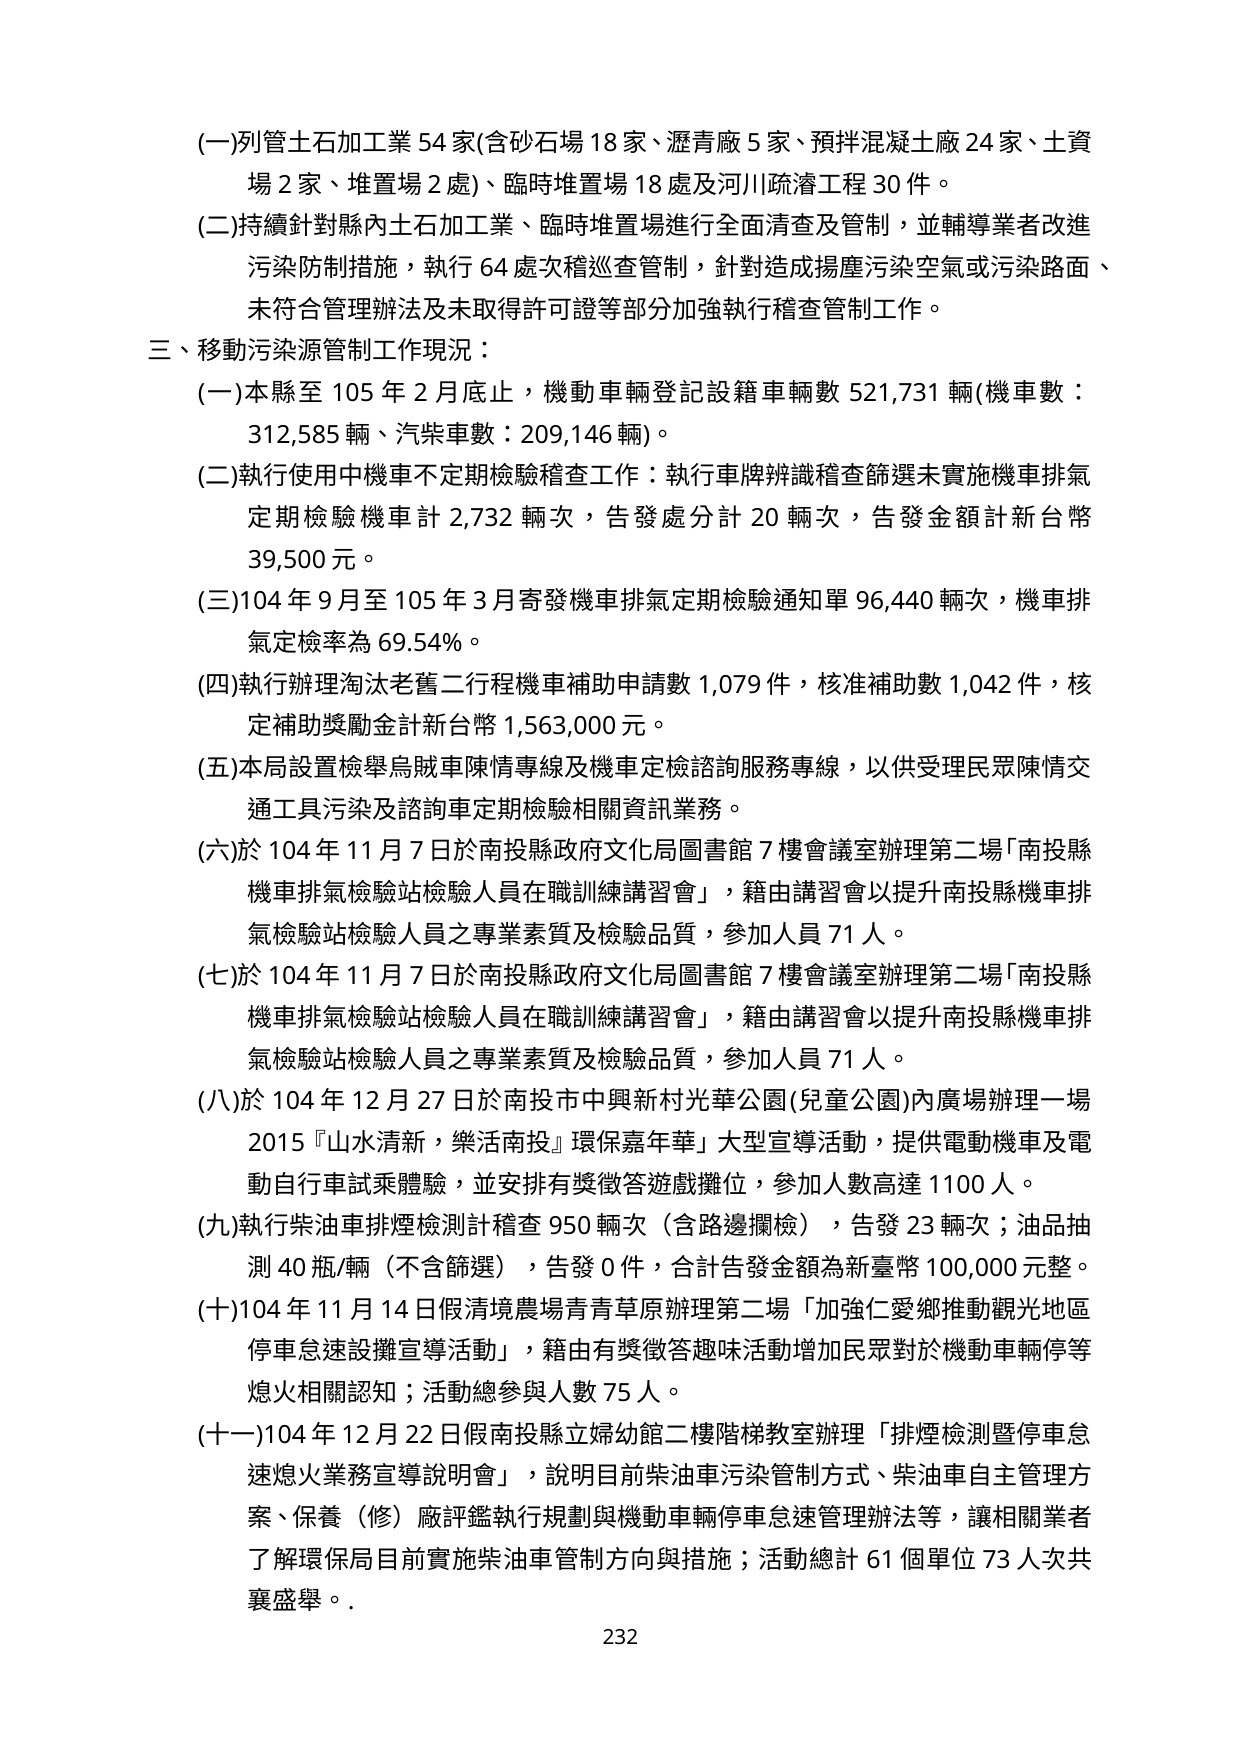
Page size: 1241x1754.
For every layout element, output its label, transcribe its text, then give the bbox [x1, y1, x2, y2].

text (五)本局設置檢舉烏賊車陳情專線及機車定檢諮詢服務專線，以供受理民眾陳情交通工具污染及諮詢車定期檢驗相關資訊業務。 [198, 743, 1092, 826]
text (八)於104年12月27日於南投市中興新村光華公園(兒童公園)內廣場辦理一場2015『山水清新，樂活南投』環保嘉年華」大型宣導活動，提供電動機車及電動自行車試乘體驗，並安排有獎徵答遊戲攤位，參加人數高達1100人。 [198, 1076, 1092, 1201]
text (十)104年11月14日假清境農場青青草原辦理第二場「加強仁愛鄉推動觀光地區停車怠速設攤宣導活動」，籍由有獎徵答趣味活動增加民眾對於機動車輛停等熄火相關認知；活動總參與人數75人。 [198, 1285, 1092, 1410]
text (七)於104年11月7日於南投縣政府文化局圖書館7樓會議室辦理第二場「南投縣機車排氣檢驗站檢驗人員在職訓練講習會」，籍由講習會以提升南投縣機車排氣檢驗站檢驗人員之專業素質及檢驗品質，參加人員71人。 [198, 951, 1092, 1076]
text (六)於104年11月7日於南投縣政府文化局圖書館7樓會議室辦理第二場「南投縣機車排氣檢驗站檢驗人員在職訓練講習會」，籍由講習會以提升南投縣機車排氣檢驗站檢驗人員之專業素質及檢驗品質，參加人員71人。 [198, 826, 1092, 951]
text (二)持續針對縣內土石加工業、臨時堆置場進行全面清查及管制，並輔導業者改進污染防制措施，執行64處次稽巡查管制，針對造成揚塵污染空氣或污染路面、未符合管理辦法及未取得許可證等部分加強執行稽查管制工作。 [198, 201, 1092, 326]
text (四)執行辦理淘汰老舊二行程機車補助申請數1,079件，核准補助數1,042件，核定補助獎勵金計新台幣1,563,000元。 [198, 660, 1092, 743]
text 三、移動污染源管制工作現況： [148, 326, 1092, 368]
text (九)執行柴油車排煙檢測計稽查950輛次（含路邊攔檢），告發23輛次；油品抽測40瓶/輛（不含篩選），告發0件，合計告發金額為新臺幣100,000元整。 [198, 1201, 1092, 1285]
text (十一)104年12月22日假南投縣立婦幼館二樓階梯教室辦理「排煙檢測暨停車怠速熄火業務宣導說明會」，說明目前柴油車污染管制方式、柴油車自主管理方案、保養（修）廠評鑑執行規劃與機動車輛停車怠速管理辦法等，讓相關業者了解環保局目前實施柴油車管制方向與措施；活動總計61個單位73人次共襄盛舉。. [198, 1410, 1092, 1618]
text (二)執行使用中機車不定期檢驗稽查工作：執行車牌辨識稽查篩選未實施機車排氣定期檢驗機車計2,732輛次，告發處分計20輛次，告發金額計新台幣39,500元。 [198, 451, 1092, 576]
text (一)列管土石加工業54家(含砂石場18家、瀝青廠5家、預拌混凝土廠24家、土資場2家、堆置場2處)、臨時堆置場18處及河川疏濬工程30件。 [198, 118, 1092, 201]
text (三)104年9月至105年3月寄發機車排氣定期檢驗通知單96,440輛次，機車排氣定檢率為69.54%。 [198, 576, 1092, 660]
text (一)本縣至105年2月底止，機動車輛登記設籍車輛數521,731輛(機車數：312,585輛、汽柴車數：209,146輛)。 [198, 368, 1092, 451]
